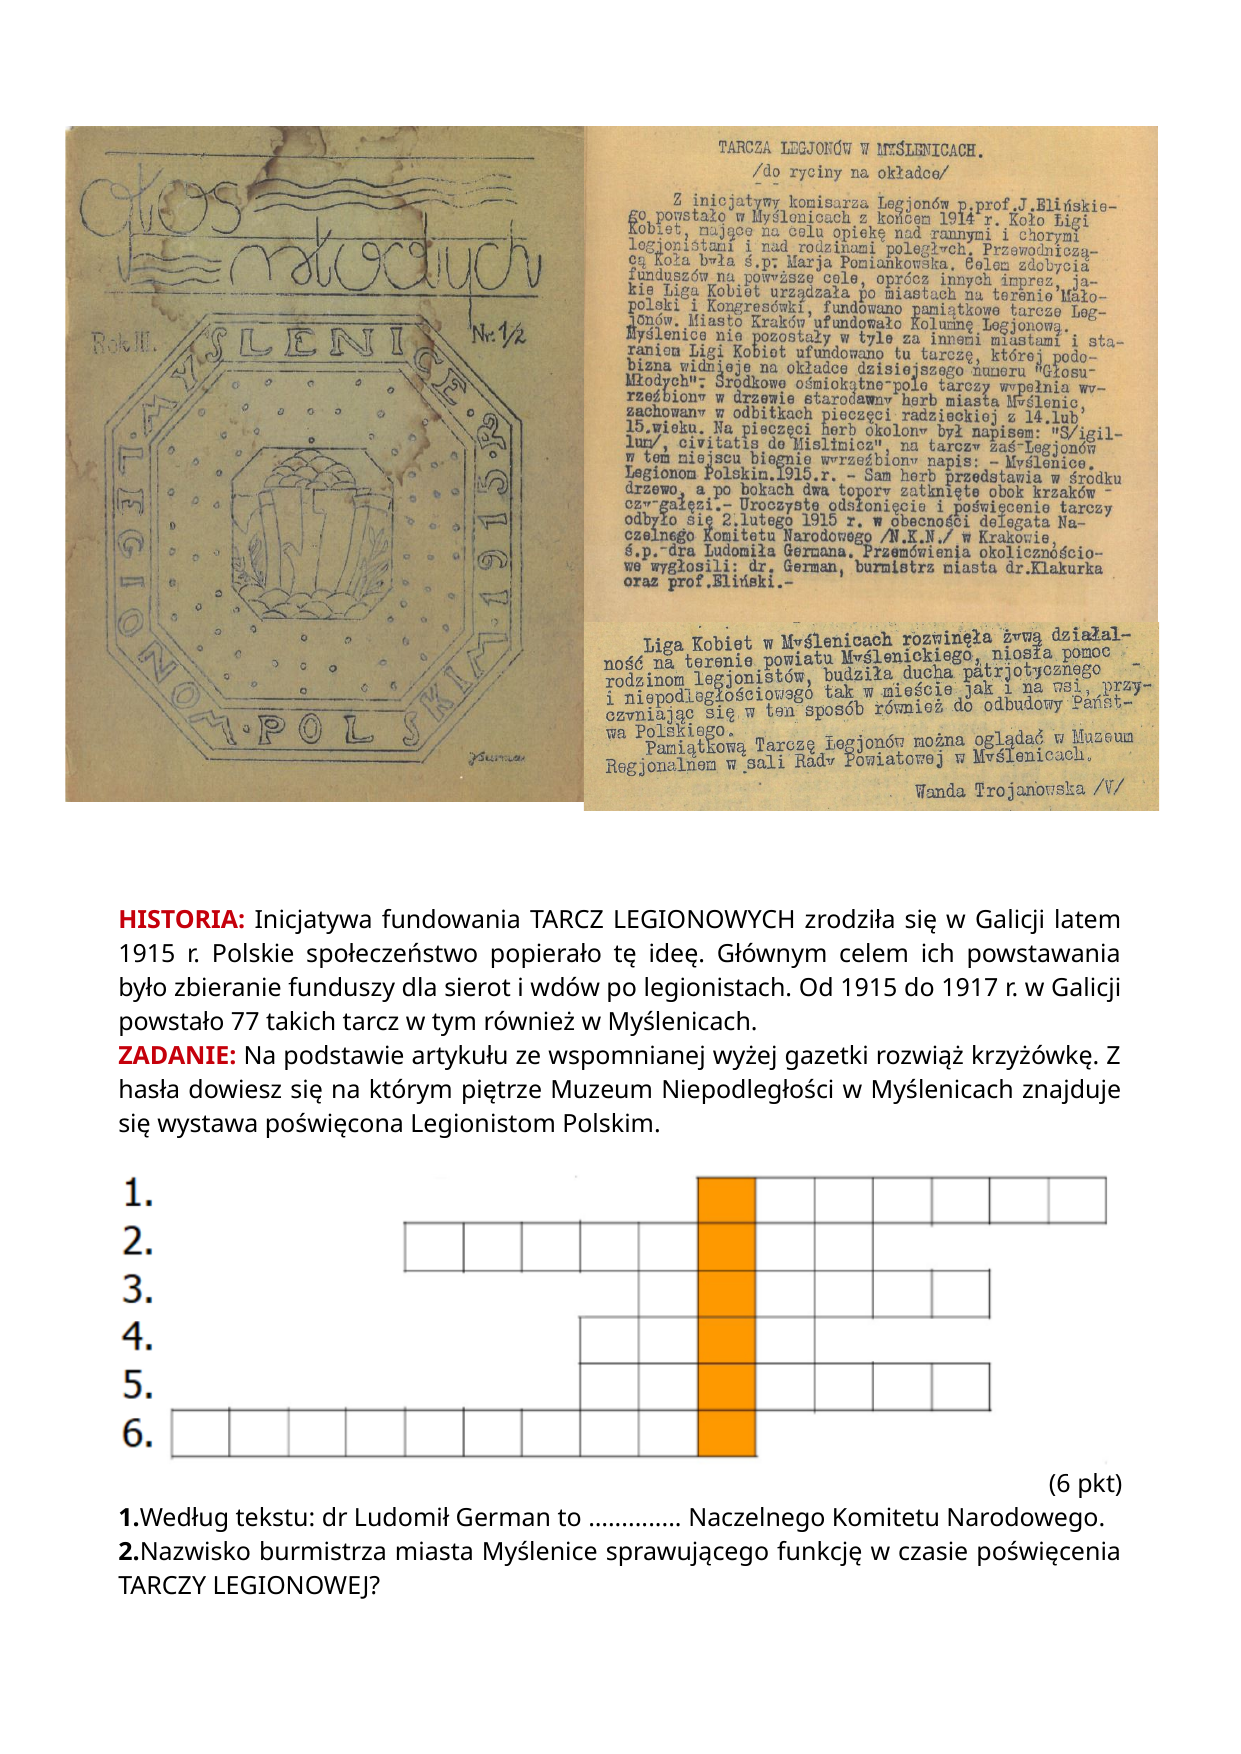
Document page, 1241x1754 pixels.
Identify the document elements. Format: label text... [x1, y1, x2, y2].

text 1.Według tekstu: dr Ludomił German to …........... Naczelnego Komitetu Narodowego. [118, 1500, 1122, 1534]
text ZADANIE: Na podstawie artykułu ze wspomnianej wyżej gazetki rozwiąż krzyżówkę. Z hasła dowiesz się na którym piętrze Muzeum Niepodległości w Myślenicach znajduje się wystawa poświęcona Legionistom Polskim. [118, 1038, 1122, 1140]
picture [118, 1174, 1123, 1466]
text HISTORIA: Inicjatywa fundowania TARCZ LEGIONOWYCH zrodziła się w Galicji latem 1915 r. Polskie społeczeństwo popierało tę ideę. Głównym celem ich powstawania było zbieranie funduszy dla sierot i wdów po legionistach. Od 1915 do 1917 r. w Galicji powstało 77 takich tarcz w tym również w Myślenicach. [118, 902, 1122, 1038]
text 2.Nazwisko burmistrza miasta Myślenice sprawującego funkcję w czasie poświęcenia TARCZY LEGIONOWEJ? [118, 1534, 1122, 1602]
picture [65, 126, 1160, 811]
text (6 pkt) [118, 1466, 1122, 1500]
